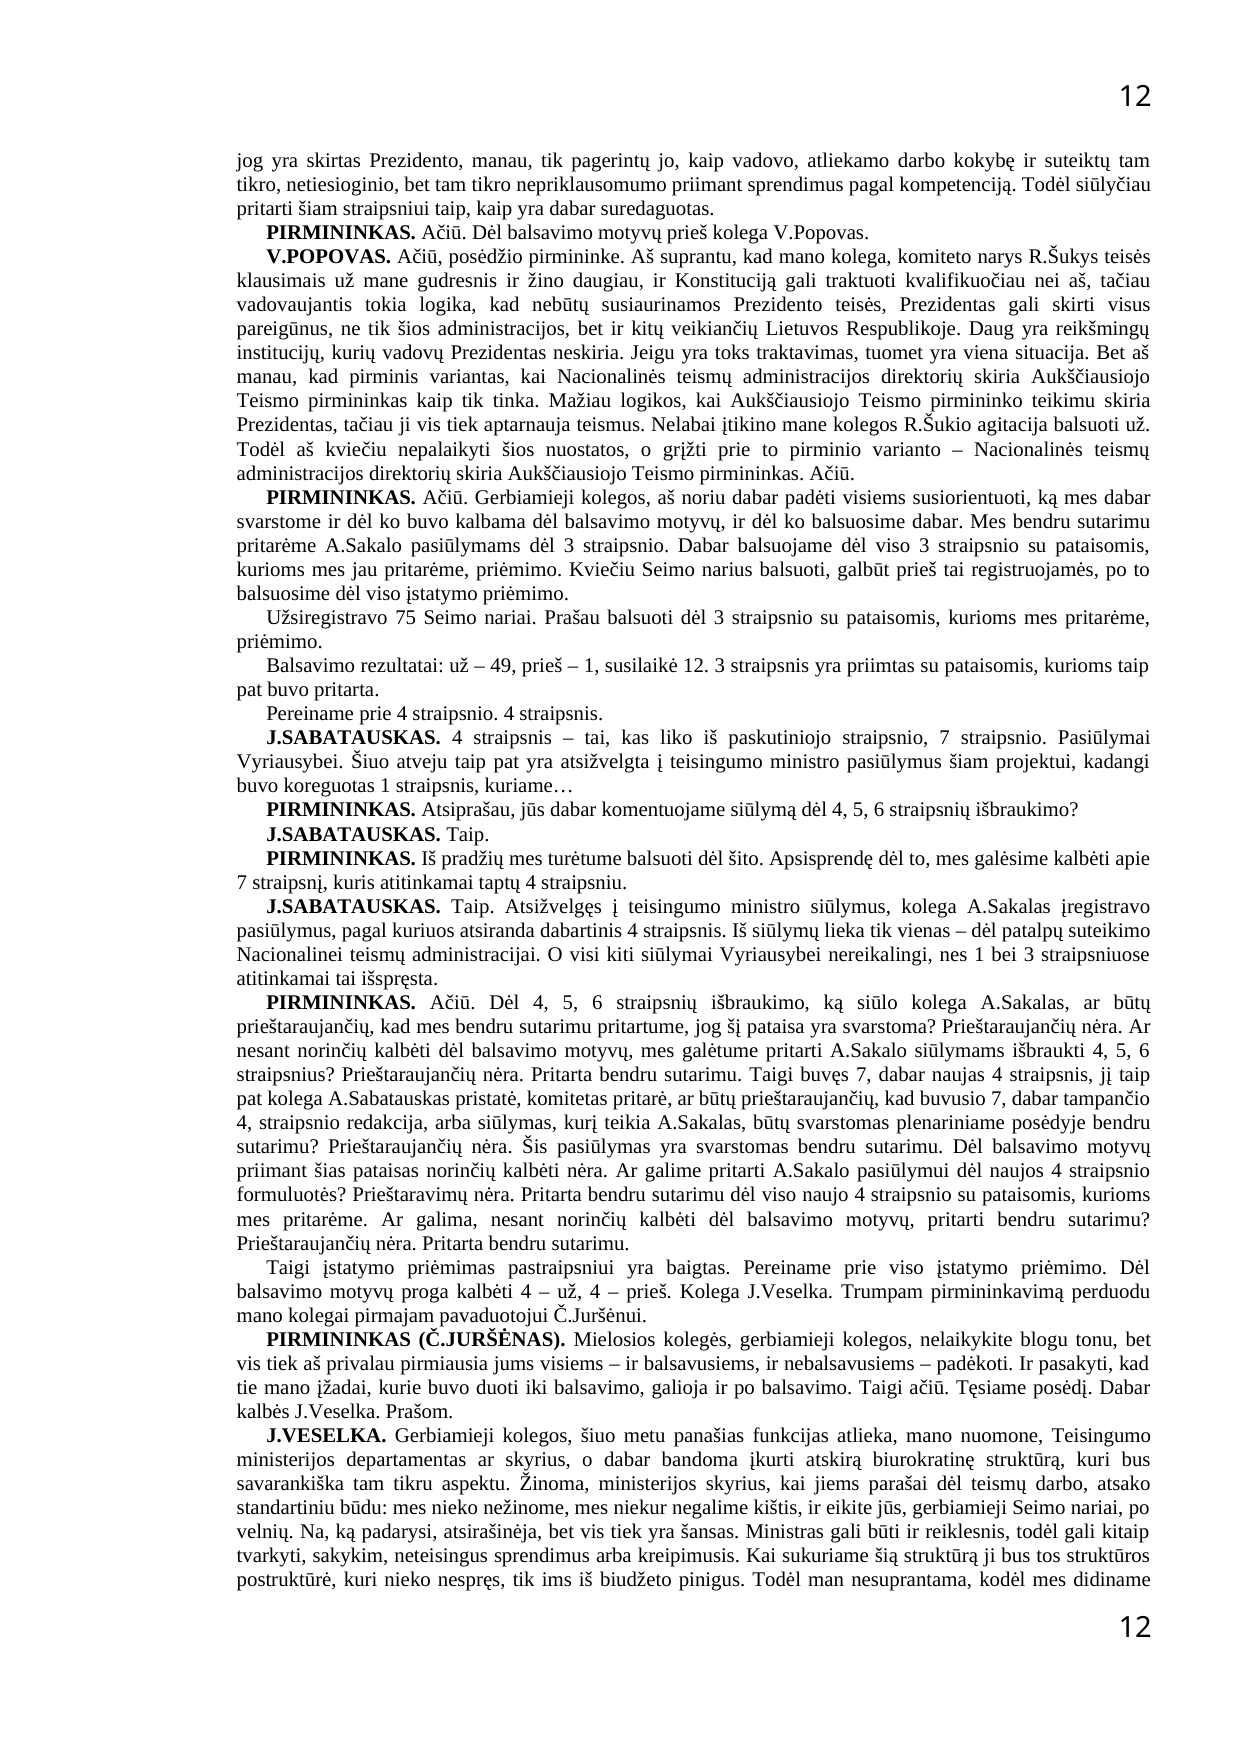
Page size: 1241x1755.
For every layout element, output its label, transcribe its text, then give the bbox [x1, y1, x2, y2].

text Pereiname prie 4 straipsnio. 4 straipsnis. [236, 701, 1152, 725]
text Taigi įstatymo priėmimas pastraipsniui yra baigtas. Pereiname prie viso įstatymo priėmimo. Dėl balsavimo motyvų proga kalbėti 4 – už, 4 – prieš. Kolega J.Veselka. Trumpam pirmininkavimą perduodu mano kolegai pirmajam pavaduotojui Č.Juršėnui. [236, 1254, 1152, 1327]
text PIRMININKAS. Ačiū. Gerbiamieji kolegos, aš noriu dabar padėti visiems susiorientuoti, ką mes dabar svarstome ir dėl ko buvo kalbama dėl balsavimo motyvų, ir dėl ko balsuosime dabar. Mes bendru sutarimu pritarėme A.Sakalo pasiūlymams dėl 3 straipsnio. Dabar balsuojame dėl viso 3 straipsnio su pataisomis, kurioms mes jau pritarėme, priėmimo. Kviečiu Seimo narius balsuoti, galbūt prieš tai registruojamės, po to balsuosime dėl viso įstatymo priėmimo. [236, 484, 1152, 605]
text V.POPOVAS. Ačiū, posėdžio pirmininke. Aš suprantu, kad mano kolega, komiteto narys R.Šukys teisės klausimais už mane gudresnis ir žino daugiau, ir Konstituciją gali traktuoti kvalifikuočiau nei aš, tačiau vadovaujantis tokia logika, kad nebūtų susiaurinamos Prezidento teisės, Prezidentas gali skirti visus pareigūnus, ne tik šios administracijos, bet ir kitų veikiančių Lietuvos Respublikoje. Daug yra reikšmingų institucijų, kurių vadovų Prezidentas neskiria. Jeigu yra toks traktavimas, tuomet yra viena situacija. Bet aš manau, kad pirminis variantas, kai Nacionalinės teismų administracijos direktorių skiria Aukščiausiojo Teismo pirmininkas kaip tik tinka. Mažiau logikos, kai Aukščiausiojo Teismo pirmininko teikimu skiria Prezidentas, tačiau ji vis tiek aptarnauja teismus. Nelabai įtikino mane kolegos R.Šukio agitacija balsuoti už. Todėl aš kviečiu nepalaikyti šios nuostatos, o grįžti prie to pirminio varianto – Nacionalinės teismų administracijos direktorių skiria Aukščiausiojo Teismo pirmininkas. Ačiū. [236, 244, 1152, 484]
text PIRMININKAS (Č.JURŠĖNAS). Mielosios kolegės, gerbiamieji kolegos, nelaikykite blogu tonu, bet vis tiek aš privalau pirmiausia jums visiems – ir balsavusiems, ir nebalsavusiems – padėkoti. Ir pasakyti, kad tie mano įžadai, kurie buvo duoti iki balsavimo, galioja ir po balsavimo. Taigi ačiū. Tęsiame posėdį. Dabar kalbės J.Veselka. Prašom. [236, 1327, 1152, 1423]
text PIRMININKAS. Ačiū. Dėl 4, 5, 6 straipsnių išbraukimo, ką siūlo kolega A.Sakalas, ar būtų prieštaraujančių, kad mes bendru sutarimu pritartume, jog šį pataisa yra svarstoma? Prieštaraujančių nėra. Ar nesant norinčių kalbėti dėl balsavimo motyvų, mes galėtume pritarti A.Sakalo siūlymams išbraukti 4, 5, 6 straipsnius? Prieštaraujančių nėra. Pritarta bendru sutarimu. Taigi buvęs 7, dabar naujas 4 straipsnis, jį taip pat kolega A.Sabatauskas pristatė, komitetas pritarė, ar būtų prieštaraujančių, kad buvusio 7, dabar tampančio 4, straipsnio redakcija, arba siūlymas, kurį teikia A.Sakalas, būtų svarstomas plenariniame posėdyje bendru sutarimu? Prieštaraujančių nėra. Šis pasiūlymas yra svarstomas bendru sutarimu. Dėl balsavimo motyvų priimant šias pataisas norinčių kalbėti nėra. Ar galime pritarti A.Sakalo pasiūlymui dėl naujos 4 straipsnio formuluotės? Prieštaravimų nėra. Pritarta bendru sutarimu dėl viso naujo 4 straipsnio su pataisomis, kurioms mes pritarėme. Ar galima, nesant norinčių kalbėti dėl balsavimo motyvų, pritarti bendru sutarimu? Prieštaraujančių nėra. Pritarta bendru sutarimu. [236, 990, 1152, 1254]
text J.SABATAUSKAS. Taip. Atsižvelgęs į teisingumo ministro siūlymus, kolega A.Sakalas įregistravo pasiūlymus, pagal kuriuos atsiranda dabartinis 4 straipsnis. Iš siūlymų lieka tik vienas – dėl patalpų suteikimo Nacionalinei teismų administracijai. O visi kiti siūlymai Vyriausybei nereikalingi, nes 1 bei 3 straipsniuose atitinkamai tai išspręsta. [236, 894, 1152, 990]
text J.SABATAUSKAS. Taip. [236, 821, 1152, 846]
text Užsiregistravo 75 Seimo nariai. Prašau balsuoti dėl 3 straipsnio su pataisomis, kurioms mes pritarėme, priėmimo. [236, 605, 1152, 653]
text J.SABATAUSKAS. 4 straipsnis – tai, kas liko iš paskutiniojo straipsnio, 7 straipsnio. Pasiūlymai Vyriausybei. Šiuo atveju taip pat yra atsižvelgta į teisingumo ministro pasiūlymus šiam projektui, kadangi buvo koreguotas 1 straipsnis, kuriame… [236, 725, 1152, 797]
text PIRMININKAS. Ačiū. Dėl balsavimo motyvų prieš kolega V.Popovas. [236, 220, 1152, 244]
text jog yra skirtas Prezidento, manau, tik pagerintų jo, kaip vadovo, atliekamo darbo kokybę ir suteiktų tam tikro, netiesioginio, bet tam tikro nepriklausomumo priimant sprendimus pagal kompetenciją. Todėl siūlyčiau pritarti šiam straipsniui taip, kaip yra dabar suredaguotas. [236, 148, 1152, 220]
text J.VESELKA. Gerbiamieji kolegos, šiuo metu panašias funkcijas atlieka, mano nuomone, Teisingumo ministerijos departamentas ar skyrius, o dabar bandoma įkurti atskirą biurokratinę struktūrą, kuri bus savarankiška tam tikru aspektu. Žinoma, ministerijos skyrius, kai jiems parašai dėl teismų darbo, atsako standartiniu būdu: mes nieko nežinome, mes niekur negalime kištis, ir eikite jūs, gerbiamieji Seimo nariai, po velnių. Na, ką padarysi, atsirašinėja, bet vis tiek yra šansas. Ministras gali būti ir reiklesnis, todėl gali kitaip tvarkyti, sakykim, neteisingus sprendimus arba kreipimusis. Kai sukuriame šią struktūrą ji bus tos struktūros postruktūrė, kuri nieko nespręs, tik ims iš biudžeto pinigus. Todėl man nesuprantama, kodėl mes didiname [236, 1423, 1152, 1591]
text Balsavimo rezultatai: už – 49, prieš – 1, susilaikė 12. 3 straipsnis yra priimtas su pataisomis, kurioms taip pat buvo pritarta. [236, 653, 1152, 701]
text PIRMININKAS. Atsiprašau, jūs dabar komentuojame siūlymą dėl 4, 5, 6 straipsnių išbraukimo? [236, 797, 1152, 821]
text PIRMININKAS. Iš pradžių mes turėtume balsuoti dėl šito. Apsisprendę dėl to, mes galėsime kalbėti apie 7 straipsnį, kuris atitinkamai taptų 4 straipsniu. [236, 846, 1152, 894]
